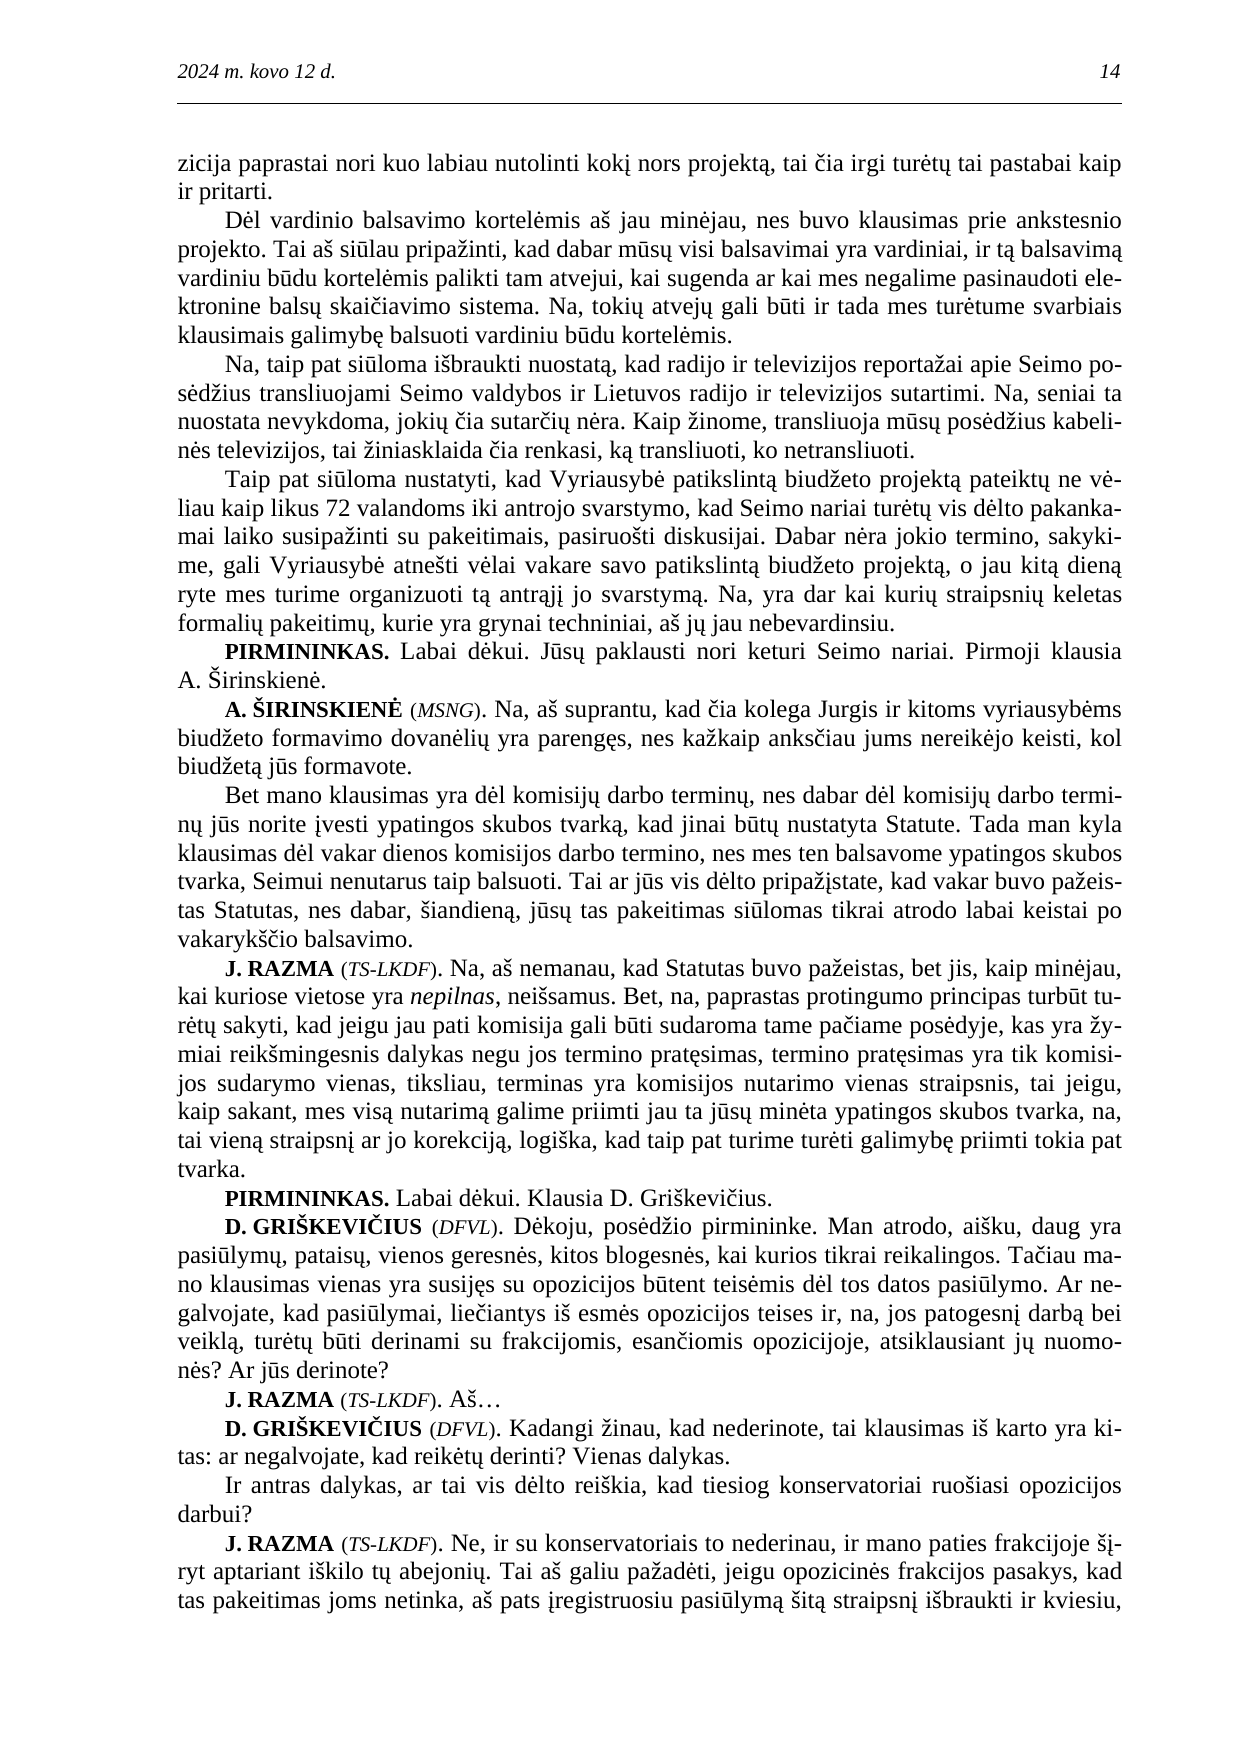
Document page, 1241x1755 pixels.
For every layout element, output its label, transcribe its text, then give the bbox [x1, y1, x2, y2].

text Ir ant­ras da­ly­kas, ar tai vis dėl­to reiš­kia, kad tie­siog kon­ser­va­to­riai ruo­šia­si opo­zi­ci­jos dar­bui? [177, 1470, 1122, 1528]
text Taip pat siū­lo­ma nu­sta­ty­ti, kad Vy­riau­sy­bė pa­tiks­lin­tą biu­dže­to pro­jek­tą pa­teik­tų ne vė­liau kaip li­kus 72 va­lan­doms iki ant­ro­jo svars­ty­mo, kad Sei­mo na­riai tu­rė­tų vis dėl­to pa­kan­ka­mai lai­ko su­si­pa­žin­ti su pa­kei­ti­mais, pa­si­ruoš­ti dis­ku­si­jai. Da­bar nė­ra jo­kio ter­mi­no, sa­ky­ki­me, ga­li Vy­riau­sy­bė at­neš­ti vė­lai va­ka­re sa­vo pa­tiks­lin­tą biu­dže­to pro­jek­tą, o jau ki­tą die­ną ry­te mes tu­ri­me or­ga­ni­zuo­ti tą ant­rą­jį jo svars­ty­mą. Na, yra dar kai ku­rių straips­nių ke­le­tas for­ma­lių pa­kei­ti­mų, ku­rie yra gry­nai tech­ni­niai, aš jų jau ne­be­var­din­siu. [177, 464, 1122, 636]
text D. GRIŠKEVIČIUS (DFVL). Dė­ko­ju, po­sė­džio pir­mi­nin­ke. Man at­ro­do, aiš­ku, daug yra pa­siū­ly­mų, pa­tai­sų, vie­nos ge­res­nės, ki­tos blo­ges­nės, kai ku­rios tik­rai rei­ka­lin­gos. Ta­čiau ma­no klau­si­mas vie­nas yra su­si­jęs su opo­zi­ci­jos bū­tent tei­sė­mis dėl tos da­tos pa­siū­ly­mo. Ar ne­gal­vo­ja­te, kad pa­siū­ly­mai, lie­čian­tys iš es­mės opo­zi­ci­jos tei­ses ir, na, jos pa­to­ges­nį dar­bą bei veik­lą, tu­rė­tų bū­ti de­ri­na­mi su frak­ci­jo­mis, esan­čio­mis opo­zi­ci­jo­je, at­si­klau­siant jų nuo­mo­nės? Ar jūs de­ri­no­te? [177, 1211, 1122, 1384]
text Dėl var­di­nio bal­sa­vi­mo kor­te­lė­mis aš jau mi­nė­jau, nes bu­vo klau­si­mas prie anks­tes­nio pro­jek­to. Tai aš siū­lau pri­pa­žin­ti, kad da­bar mū­sų vi­si bal­sa­vi­mai yra var­di­niai, ir tą bal­sa­vi­mą var­di­niu bū­du kor­te­lė­mis pa­lik­ti tam at­ve­jui, kai su­gen­da ar kai mes ne­ga­li­me pa­si­nau­do­ti ele­k­tro­ni­ne bal­sų skai­čia­vi­mo sis­te­ma. Na, to­kių at­ve­jų ga­li bū­ti ir ta­da mes tu­rė­tu­me svar­biais klau­si­mais ga­li­my­bę bal­suo­ti var­di­niu bū­du kor­te­lė­mis. [177, 205, 1122, 349]
text J. RAZMA (TS-LKDF). Aš… [177, 1384, 1122, 1413]
text PIRMININKAS. La­bai dė­kui. Klau­sia D. Griš­ke­vi­čius. [177, 1183, 1122, 1211]
text Na, taip pat siū­lo­ma iš­brauk­ti nuo­sta­tą, kad ra­di­jo ir te­le­vi­zi­jos re­por­ta­žai apie Sei­mo po­sė­džius tran­sliuo­ja­mi Sei­mo val­dy­bos ir Lie­tu­vos ra­di­jo ir te­le­vi­zi­jos su­tar­ti­mi. Na, se­niai ta nuo­sta­ta ne­vyk­do­ma, jo­kių čia su­tar­čių nė­ra. Kaip ži­no­me, tran­sliuo­ja mū­sų po­sė­džius ka­be­li­nės te­le­vi­zi­jos, tai ži­niask­lai­da čia ren­ka­si, ką tran­sliuo­ti, ko ne­tran­sliuo­ti. [177, 349, 1122, 464]
text zi­ci­ja pa­pras­tai no­ri kuo la­biau nu­to­lin­ti ko­kį nors pro­jek­tą, tai čia ir­gi tu­rė­tų tai pa­sta­bai kaip ir pri­tar­ti. [177, 148, 1122, 205]
text J. RAZMA (TS-LKDF). Ne, ir su kon­ser­va­to­riais to ne­de­ri­nau, ir ma­no pa­ties frak­ci­jo­je šį­ryt ap­ta­riant iš­ki­lo tų abe­jo­nių. Tai aš ga­liu pa­ža­dė­ti, jei­gu opo­zi­ci­nės frak­ci­jos pa­sa­kys, kad tas pa­kei­ti­mas joms ne­tin­ka, aš pats įre­gist­ruo­siu pa­siū­ly­mą ši­tą straips­nį iš­brauk­ti ir kvie­siu, [177, 1528, 1122, 1614]
text PIRMININKAS. La­bai dė­kui. Jū­sų pa­klaus­ti no­ri ke­tu­ri Sei­mo na­riai. Pir­mo­ji klau­sia A. Ši­rins­kie­nė. [177, 636, 1122, 694]
text Bet ma­no klau­si­mas yra dėl ko­mi­si­jų dar­bo ter­mi­nų, nes da­bar dėl ko­mi­si­jų dar­bo ter­mi­nų jūs no­ri­te įves­ti ypa­tin­gos sku­bos tvar­ką, kad ji­nai bū­tų nu­sta­ty­ta Sta­tu­te. Ta­da man ky­la klau­si­mas dėl va­kar die­nos ko­mi­si­jos dar­bo ter­mi­no, nes mes ten bal­sa­vo­me ypa­tin­gos sku­bos tvar­ka, Sei­mui ne­nu­ta­rus taip bal­suo­ti. Tai ar jūs vis dėl­to pri­pa­žįs­ta­te, kad va­kar bu­vo pa­žeis­tas Sta­tu­tas, nes da­bar, šian­die­ną, jū­sų tas pa­kei­ti­mas siū­lo­mas tik­rai at­ro­do la­bai keis­tai po va­ka­rykš­čio bal­sa­vi­mo. [177, 780, 1122, 953]
text J. RAZMA (TS-LKDF). Na, aš ne­ma­nau, kad Sta­tu­tas bu­vo pa­žeis­tas, bet jis, kaip mi­nė­jau, kai ku­rio­se vie­to­se yra ne­pil­nas, ne­iš­sa­mus. Bet, na, pa­pras­tas pro­tin­gu­mo prin­ci­pas tur­būt tu­rė­tų sa­ky­ti, kad jei­gu jau pa­ti ko­mi­si­ja ga­li bū­ti su­da­ro­ma ta­me pa­čia­me po­sė­dy­je, kas yra žy­miai reikš­min­ges­nis da­ly­kas ne­gu jos ter­mi­no pra­tę­si­mas, ter­mi­no pra­tę­si­mas yra tik ko­mi­si­jos su­da­ry­mo vie­nas, tiks­liau, ter­mi­nas yra ko­mi­si­jos nu­ta­ri­mo vie­nas straips­nis, tai jei­gu, kaip sa­kant, mes vi­są nu­ta­ri­mą ga­li­me pri­im­ti jau ta jū­sų mi­nė­ta ypa­tin­gos sku­bos tvar­ka, na, tai vie­ną straips­nį ar jo ko­rek­ci­ją, lo­giš­ka, kad taip pat tu­ri­me tu­rė­ti ga­li­my­bę pri­im­ti to­kia pat tvar­ka. [177, 953, 1122, 1183]
text A. ŠIRINSKIENĖ (MSNG). Na, aš su­pran­tu, kad čia ko­le­ga Jur­gis ir ki­toms vy­riau­sy­bėms biu­dže­to for­ma­vi­mo do­va­nė­lių yra pa­ren­gęs, nes kaž­kaip anks­čiau jums ne­rei­kė­jo keis­ti, kol biu­dže­tą jūs for­ma­vo­te. [177, 694, 1122, 780]
text D. GRIŠKEVIČIUS (DFVL). Ka­dan­gi ži­nau, kad ne­de­ri­no­te, tai klau­si­mas iš kar­to yra ki­tas: ar ne­gal­vo­ja­te, kad rei­kė­tų de­rin­ti? Vie­nas da­ly­kas. [177, 1413, 1122, 1470]
